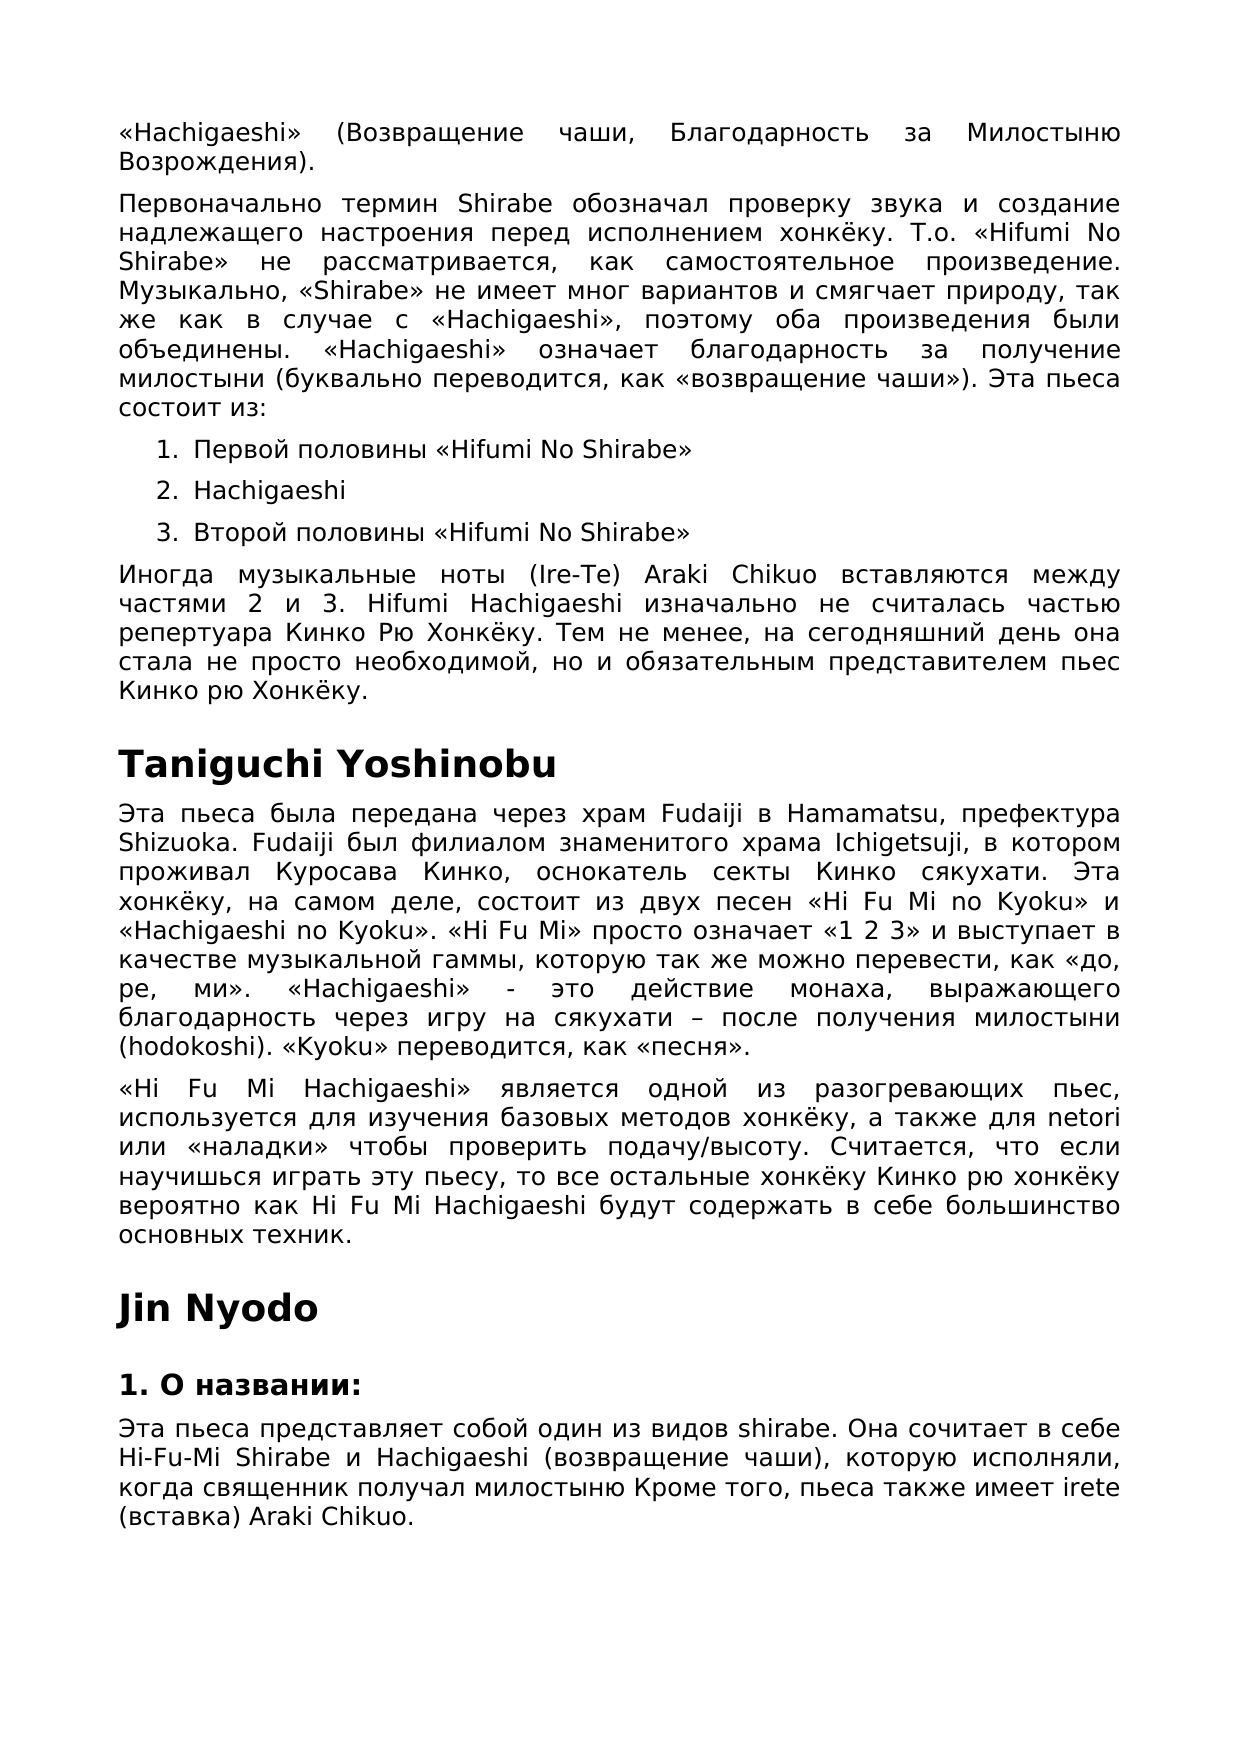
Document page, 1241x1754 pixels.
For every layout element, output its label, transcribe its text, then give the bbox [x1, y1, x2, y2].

text «Hi Fu Mi Hachigaeshi» является одной из разогревающих пьес, используется для изучения базовых методов хонкёку, а также для netori или «наладки» чтобы проверить подачу/высоту. Считается, что если научишься играть эту пьесу, то все остальные хонкёку Кинко рю хонкёку вероятно как Hi Fu Mi Hachigaeshi будут содержать в себе большинство основных техник. [118, 1074, 1122, 1249]
text Иногда музыкальные ноты (Ire-Te) Araki Chikuo вставляются между частями 2 и 3. Hifumi Hachigaeshi изначально не считалась частью репертуара Кинко Рю Хонкёку. Тем не менее, на сегодняшний день она стала не просто необходимой, но и обязательным представителем пьес Кинко рю Хонкёку. [118, 560, 1122, 706]
subtitle 1. О названии: [118, 1368, 1122, 1402]
list Hachigaeshi [156, 476, 1122, 506]
text Эта пьеса представляет собой один из видов shirabe. Она сочитает в себе Hi-Fu-Mi Shirabe и Hachigaeshi (возвращение чаши), которую исполняли, когда священник получал милостыню Кроме того, пьеса также имеет irete (вставка) Araki Chikuo. [118, 1414, 1122, 1531]
subtitle Jin Nyodo [118, 1287, 1122, 1330]
text Первоначально термин Shirabe обозначал проверку звука и создание надлежащего настроения перед исполнением хонкёку. Т.о. «Hifumi No Shirabe» не рассматривается, как самостоятельное произведение. Музыкально, «Shirabe» не имеет мног вариантов и смягчает природу, так же как в случае с «Hachigaeshi», поэтому оба произведения были объединены. «Hachigaeshi» означает благодарность за получение милостыни (буквально переводится, как «возвращение чаши»). Эта пьеса состоит из: [118, 189, 1122, 422]
text Эта пьеса была передана через храм Fudaiji в Hamamatsu, префектура Shizuoka. Fudaiji был филиалом знаменитого храма Ichigetsuji, в котором проживал Куросава Кинко, оснокатель секты Кинко сякухати. Эта хонкёку, на самом деле, состоит из двух песен «Hi Fu Mi no Kyoku» и «Hachigaeshi no Kyoku». «Hi Fu Mi» просто означает «1 2 3» и выступает в качестве музыкальной гаммы, которую так же можно перевести, как «до, ре, ми». «Hachigaeshi» - это действие монаха, выражающего благодарность через игру на сякухати – после получения милостыни (hodokoshi). «Kyoku» переводится, как «песня». [118, 799, 1122, 1062]
subtitle Taniguchi Yoshinobu [118, 743, 1122, 787]
text «Hachigaeshi» (Возвращение чаши, Благодарность за Милостыню Возрождения). [118, 118, 1122, 176]
list Первой половины «Hifumi No Shirabe» [156, 435, 1122, 464]
list Второй половины «Hifumi No Shirabe» [156, 518, 1122, 547]
